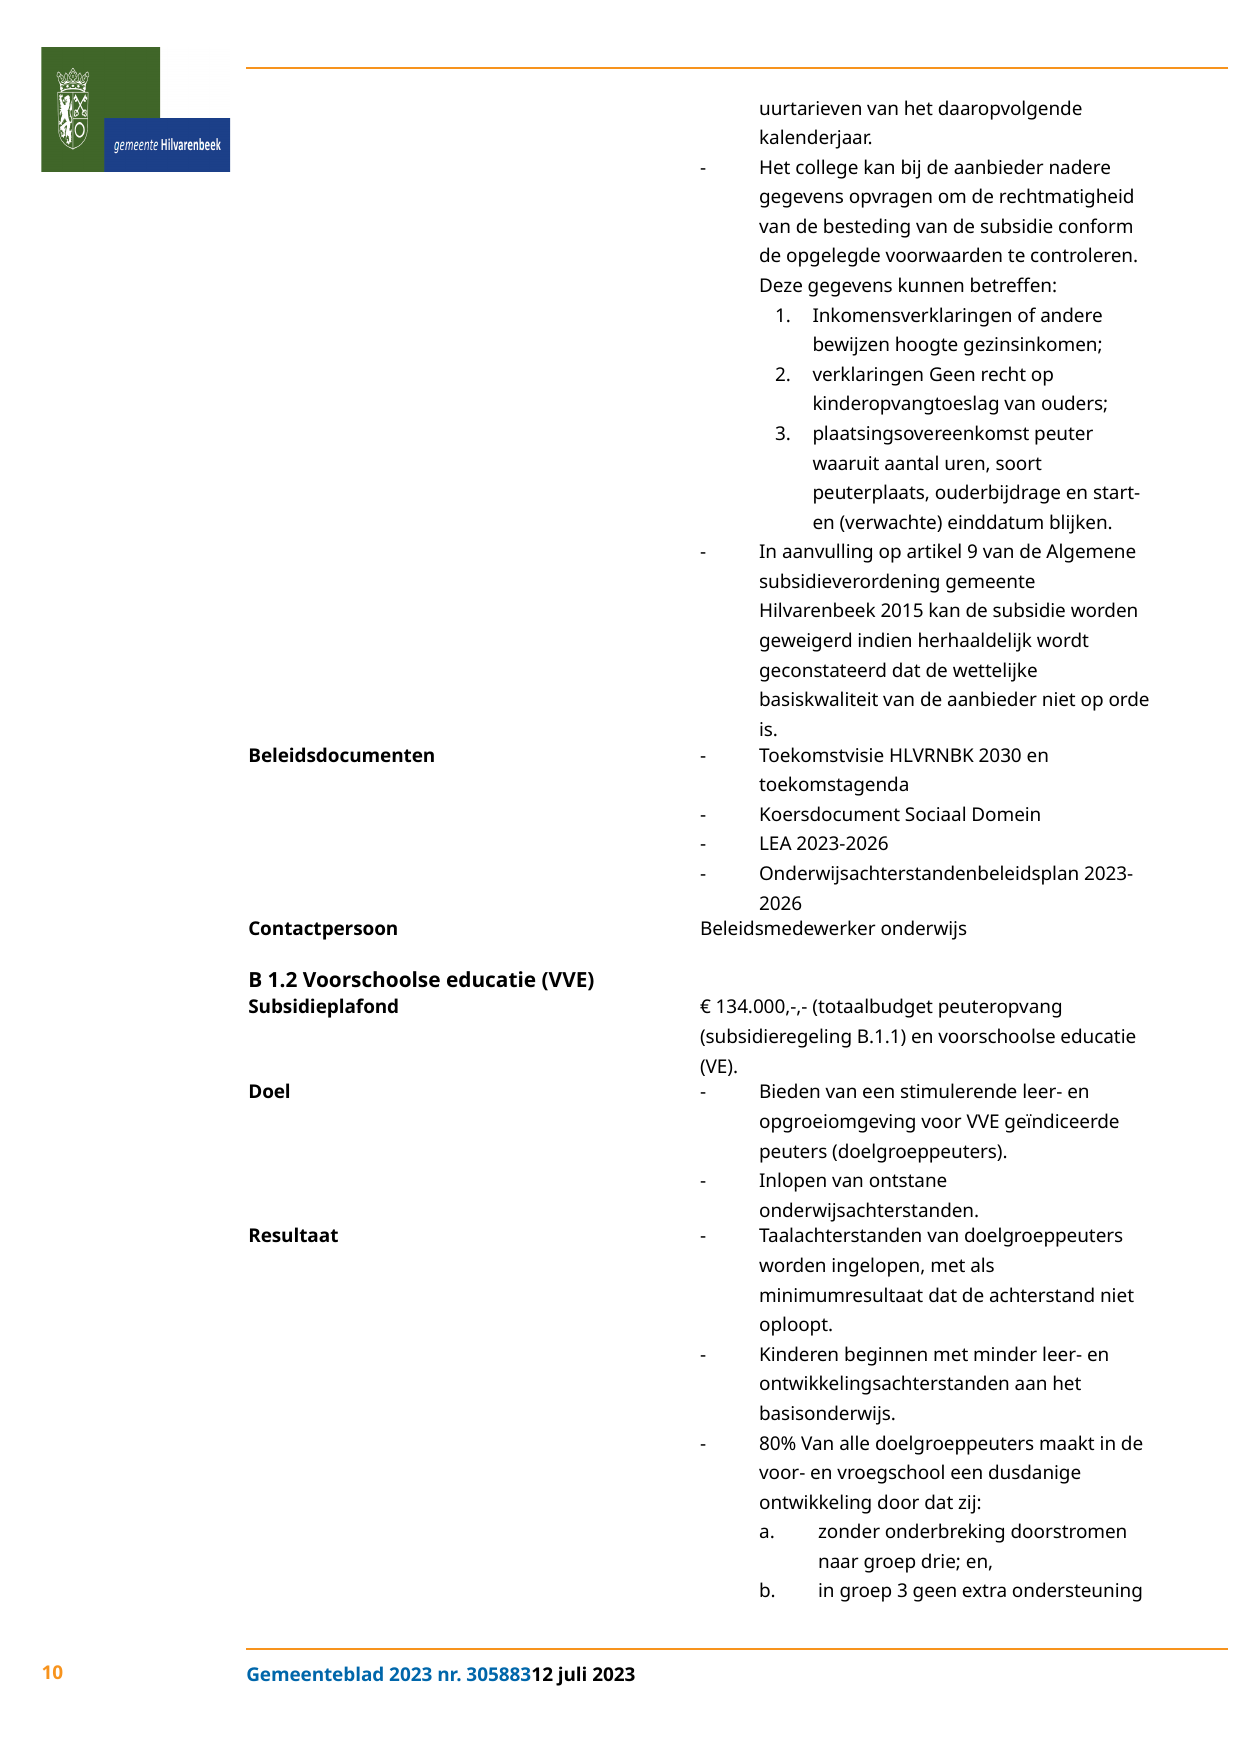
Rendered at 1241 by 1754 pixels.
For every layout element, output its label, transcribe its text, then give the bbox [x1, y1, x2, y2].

table_cell Doel [248, 1079, 700, 1223]
table_cell Toekomstvisie HLVRNBK 2030 en toekomstagenda Koersdocument Sociaal Domein LEA 2023-2026 Onderwijsachterstandenbeleidsplan 2023-2026 [700, 742, 1152, 915]
table_cell uurtarieven van het daaropvolgende kalenderjaar. Het college kan bij de aanbieder nadere gegevens opvragen om de rechtmatigheid van de besteding van de subsidie conform de opgelegde voorwaarden te controleren. Deze gegevens kunnen betreffen: Inkomensverklaringen of andere bewijzen hoogte gezinsinkomen; verklaringen Geen recht op kinderopvangtoeslag van ouders; plaatsingsovereenkomst peuter waaruit aantal uren, soort peuterplaats, ouderbijdrage en start- en (verwachte) einddatum blijken. In aanvulling op artikel 9 van de Algemene subsidieverordening gemeente Hilvarenbeek 2015 kan de subsidie worden geweigerd indien herhaaldelijk wordt geconstateerd dat de wettelijke basiskwaliteit van de aanbieder niet op orde is. [700, 95, 1152, 742]
text B 1.2 Voorschoolse educatie (VVE) [248, 965, 1152, 994]
table_cell Beleidsdocumenten [248, 742, 700, 915]
table_cell Resultaat [248, 1223, 700, 1603]
table_cell Contactpersoon [248, 915, 700, 941]
table_cell Beleidsmedewerker onderwijs [700, 915, 1152, 941]
table_cell Taalachterstanden van doelgroeppeuters worden ingelopen, met als minimumresultaat dat de achterstand niet oploopt. Kinderen beginnen met minder leer- en ontwikkelingsachterstanden aan het basisonderwijs. 80% Van alle doelgroeppeuters maakt in de voor- en vroegschool een dusdanige ontwikkeling door dat zij: zonder onderbreking doorstromen naar groep drie; en, in groep 3 geen extra ondersteuning [700, 1223, 1152, 1603]
table_cell [248, 95, 700, 742]
table_header Subsidieplafond [248, 994, 700, 1079]
table_header € 134.000,-,- (totaalbudget peuteropvang (subsidieregeling B.1.1) en voorschoolse educatie (VE). [700, 994, 1152, 1079]
table_cell Bieden van een stimulerende leer- en opgroeiomgeving voor VVE geïndiceerde peuters (doelgroeppeuters). Inlopen van ontstane onderwijsachterstanden. [700, 1079, 1152, 1223]
picture [41, 47, 231, 172]
